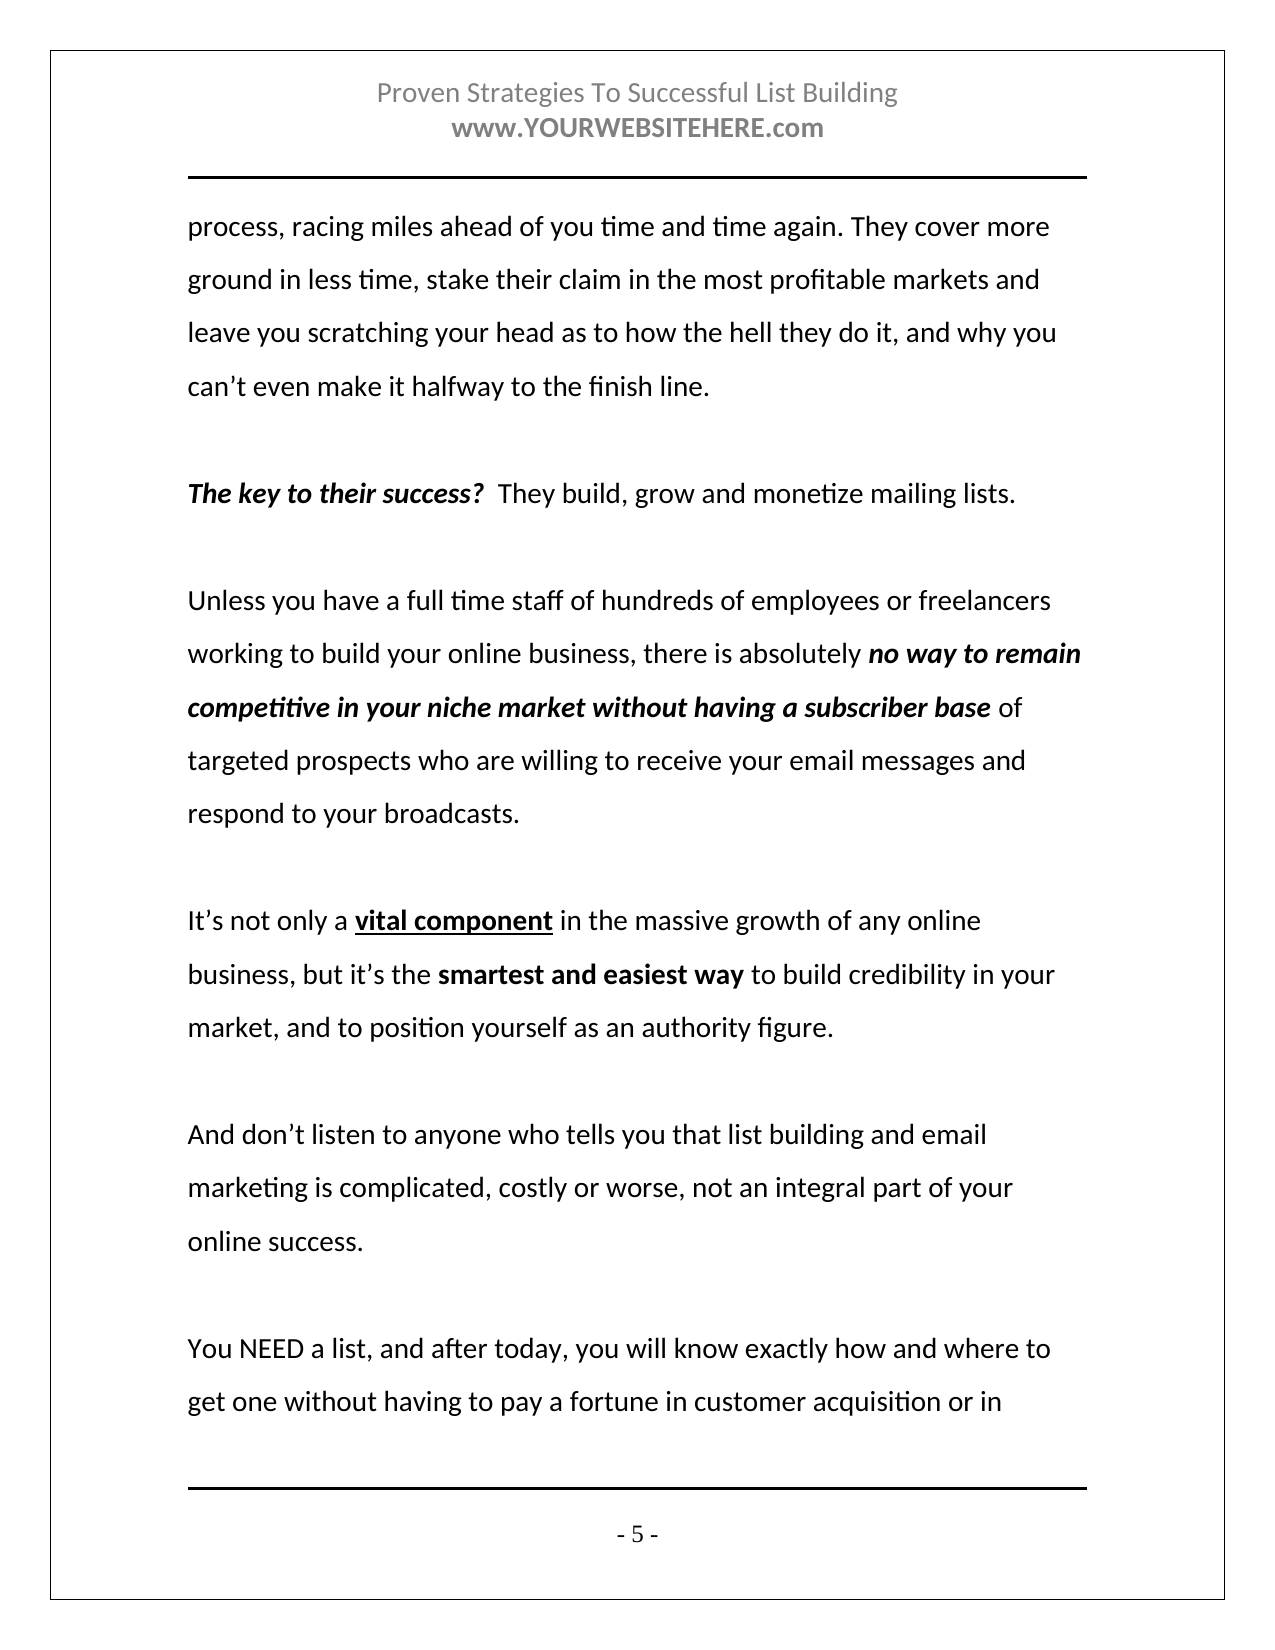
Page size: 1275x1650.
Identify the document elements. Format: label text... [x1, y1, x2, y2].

text It’s not only a vital component in the massive growth of any online business, but it’s the smartest and easiest way to build credibility in your market, and to position yourself as an authority figure. And don’t listen to anyone who tells you that list building and email marketing is complicated, costly or worse, not an integral part of your online success. You NEED a list, and after today, you will know exactly how and where to get one without having to pay a fortune in customer acquisition or in [187, 902, 1087, 1419]
text process, racing miles ahead of you time and time again. They cover more ground in less time, stake their claim in the most profitable markets and leave you scratching your head as to how the hell they do it, and why you can’t even make it halfway to the finish line. The key to their success? They build, grow and monetize mailing lists. Unless you have a full time staff of hundreds of employees or freelancers working to build your online business, there is absolutely no way to remain competitive in your niche market without having a subscriber base of targeted prospects who are willing to receive your email messages and respond to your broadcasts. [187, 208, 1087, 831]
